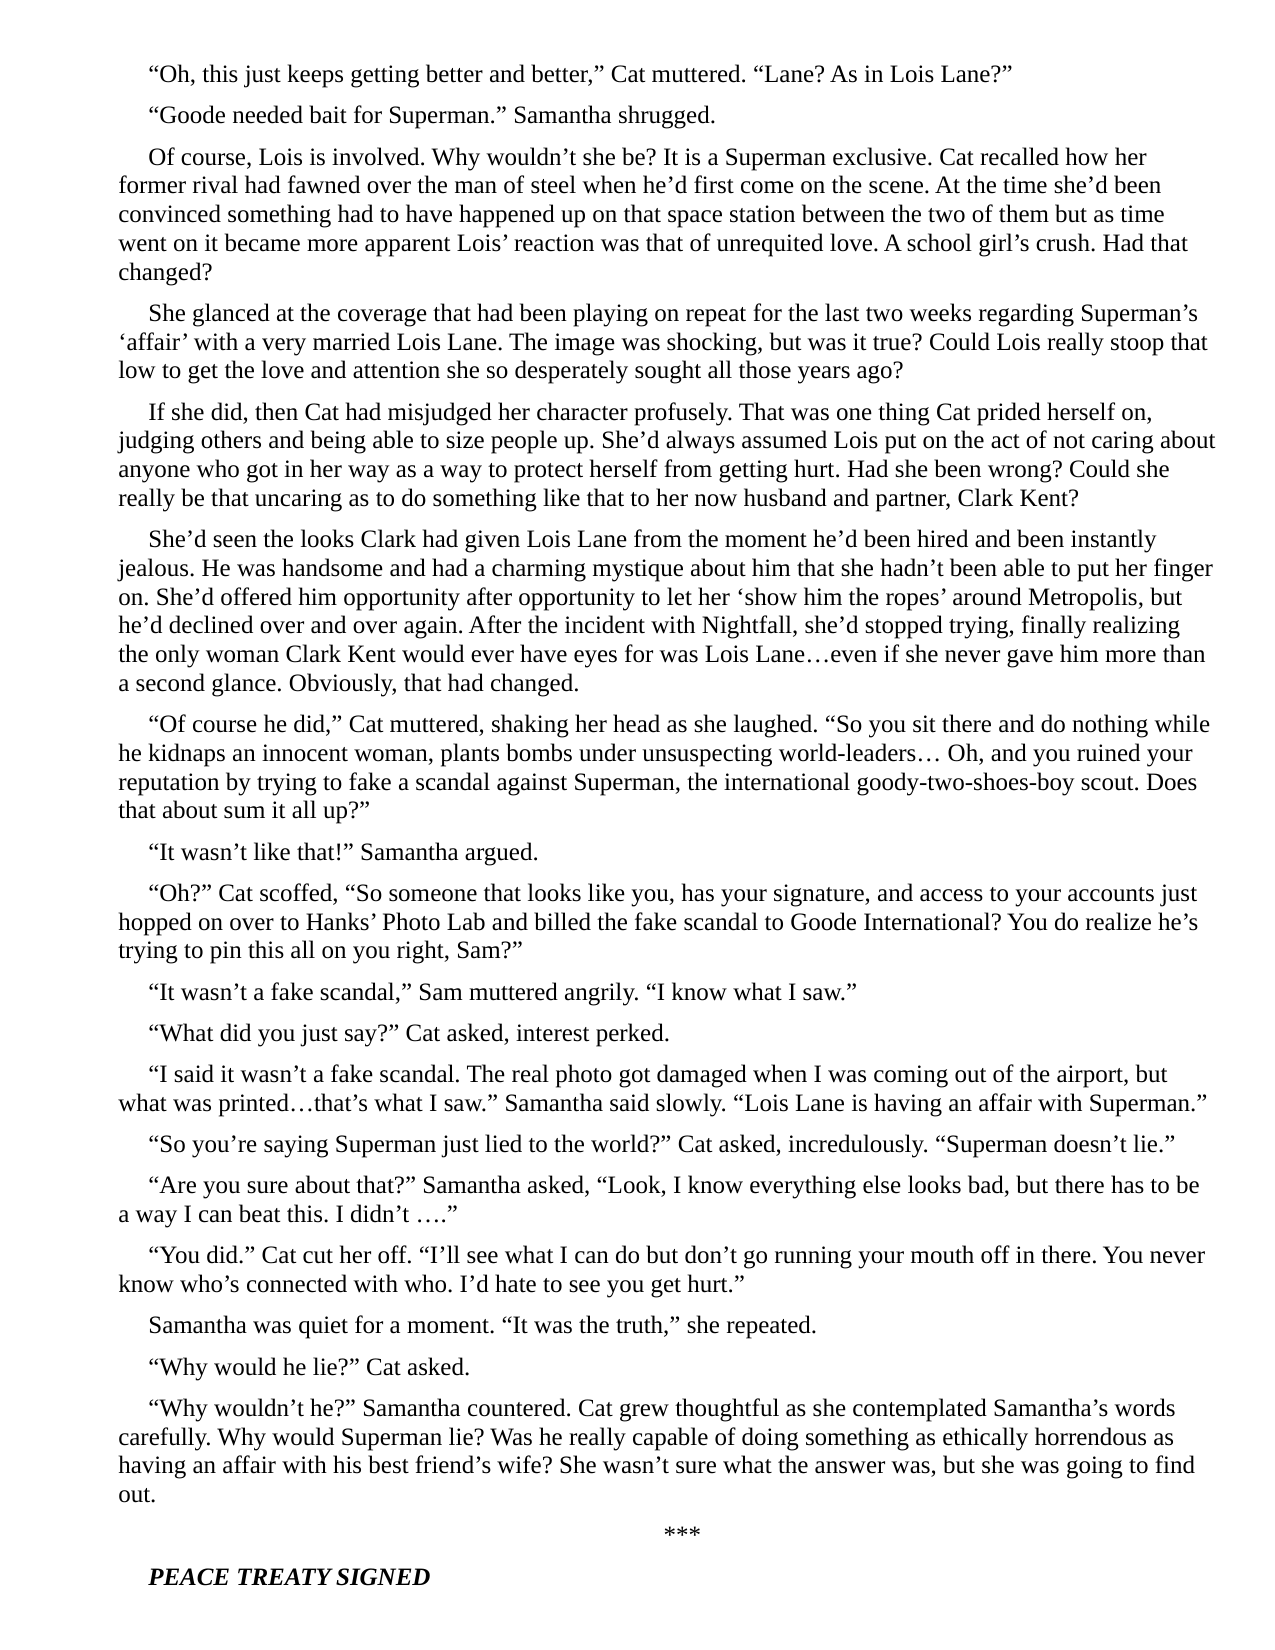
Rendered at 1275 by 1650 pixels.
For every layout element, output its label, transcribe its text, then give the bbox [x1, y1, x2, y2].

text “It wasn’t like that!” Samantha argued. [118, 837, 1216, 865]
text “I said it wasn’t a fake scandal. The real photo got damaged when I was coming out of the airport, but what was printed…that’s what I saw.” Samantha said slowly. “Lois Lane is having an affair with Superman.” [118, 1059, 1216, 1117]
text *** [118, 1520, 1216, 1549]
text PEACE TREATY SIGNED [118, 1562, 1216, 1590]
text “Oh?” Cat scoffed, “So someone that looks like you, has your signature, and access to your accounts just hopped on over to Hanks’ Photo Lab and billed the fake scandal to Goode International? You do realize he’s trying to pin this all on you right, Sam?” [118, 878, 1216, 964]
text “Why wouldn’t he?” Samantha countered. Cat grew thoughtful as she contemplated Samantha’s words carefully. Why would Superman lie? Was he really capable of doing something as ethically horrendous as having an affair with his best friend’s wife? She wasn’t sure what the answer was, but she was going to find out. [118, 1393, 1216, 1508]
text If she did, then Cat had misjudged her character profusely. That was one thing Cat prided herself on, judging others and being able to size people up. She’d always assumed Lois put on the act of not caring about anyone who got in her way as a way to protect herself from getting hurt. Had she been wrong? Could she really be that uncaring as to do something like that to her now husband and partner, Clark Kent? [118, 397, 1216, 512]
text She’d seen the looks Clark had given Lois Lane from the moment he’d been hired and been instantly jealous. He was handsome and had a charming mystique about him that she hadn’t been able to put her finger on. She’d offered him opportunity after opportunity to let her ‘show him the ropes’ around Metropolis, but he’d declined over and over again. After the incident with Nightfall, she’d stopped trying, finally realizing the only woman Clark Kent would ever have eyes for was Lois Lane…even if she never gave him more than a second glance. Obviously, that had changed. [118, 524, 1216, 697]
text “So you’re saying Superman just lied to the world?” Cat asked, incredulously. “Superman doesn’t lie.” [118, 1129, 1216, 1158]
text “You did.” Cat cut her off. “I’ll see what I can do but don’t go running your mouth off in there. You never know who’s connected with who. I’d hate to see you get hurt.” [118, 1240, 1216, 1298]
text “Goode needed bait for Superman.” Samantha shrugged. [118, 100, 1216, 129]
text “What did you just say?” Cat asked, interest perked. [118, 1018, 1216, 1047]
text “Of course he did,” Cat muttered, shaking her head as she laughed. “So you sit there and do nothing while he kidnaps an innocent woman, plants bombs under unsuspecting world-leaders… Oh, and you ruined your reputation by trying to fake a scandal against Superman, the international goody-two-shoes-boy scout. Does that about sum it all up?” [118, 709, 1216, 824]
text Samantha was quiet for a moment. “It was the truth,” she repeated. [118, 1310, 1216, 1339]
text “Are you sure about that?” Samantha asked, “Look, I know everything else looks bad, but there has to be a way I can beat this. I didn’t ….” [118, 1170, 1216, 1228]
text “Oh, this just keeps getting better and better,” Cat muttered. “Lane? As in Lois Lane?” [118, 59, 1216, 88]
text “Why would he lie?” Cat asked. [118, 1352, 1216, 1380]
text She glanced at the coverage that had been playing on repeat for the last two weeks regarding Superman’s ‘affair’ with a very married Lois Lane. The image was shocking, but was it true? Could Lois really stoop that low to get the love and attention she so desperately sought all those years ago? [118, 298, 1216, 384]
text “It wasn’t a fake scandal,” Sam muttered angrily. “I know what I saw.” [118, 977, 1216, 1005]
text Of course, Lois is involved. Why wouldn’t she be? It is a Superman exclusive. Cat recalled how her former rival had fawned over the man of steel when he’d first come on the scene. At the time she’d been convinced something had to have happened up on that space station between the two of them but as time went on it became more apparent Lois’ reaction was that of unrequited love. A school girl’s crush. Had that changed? [118, 142, 1216, 285]
